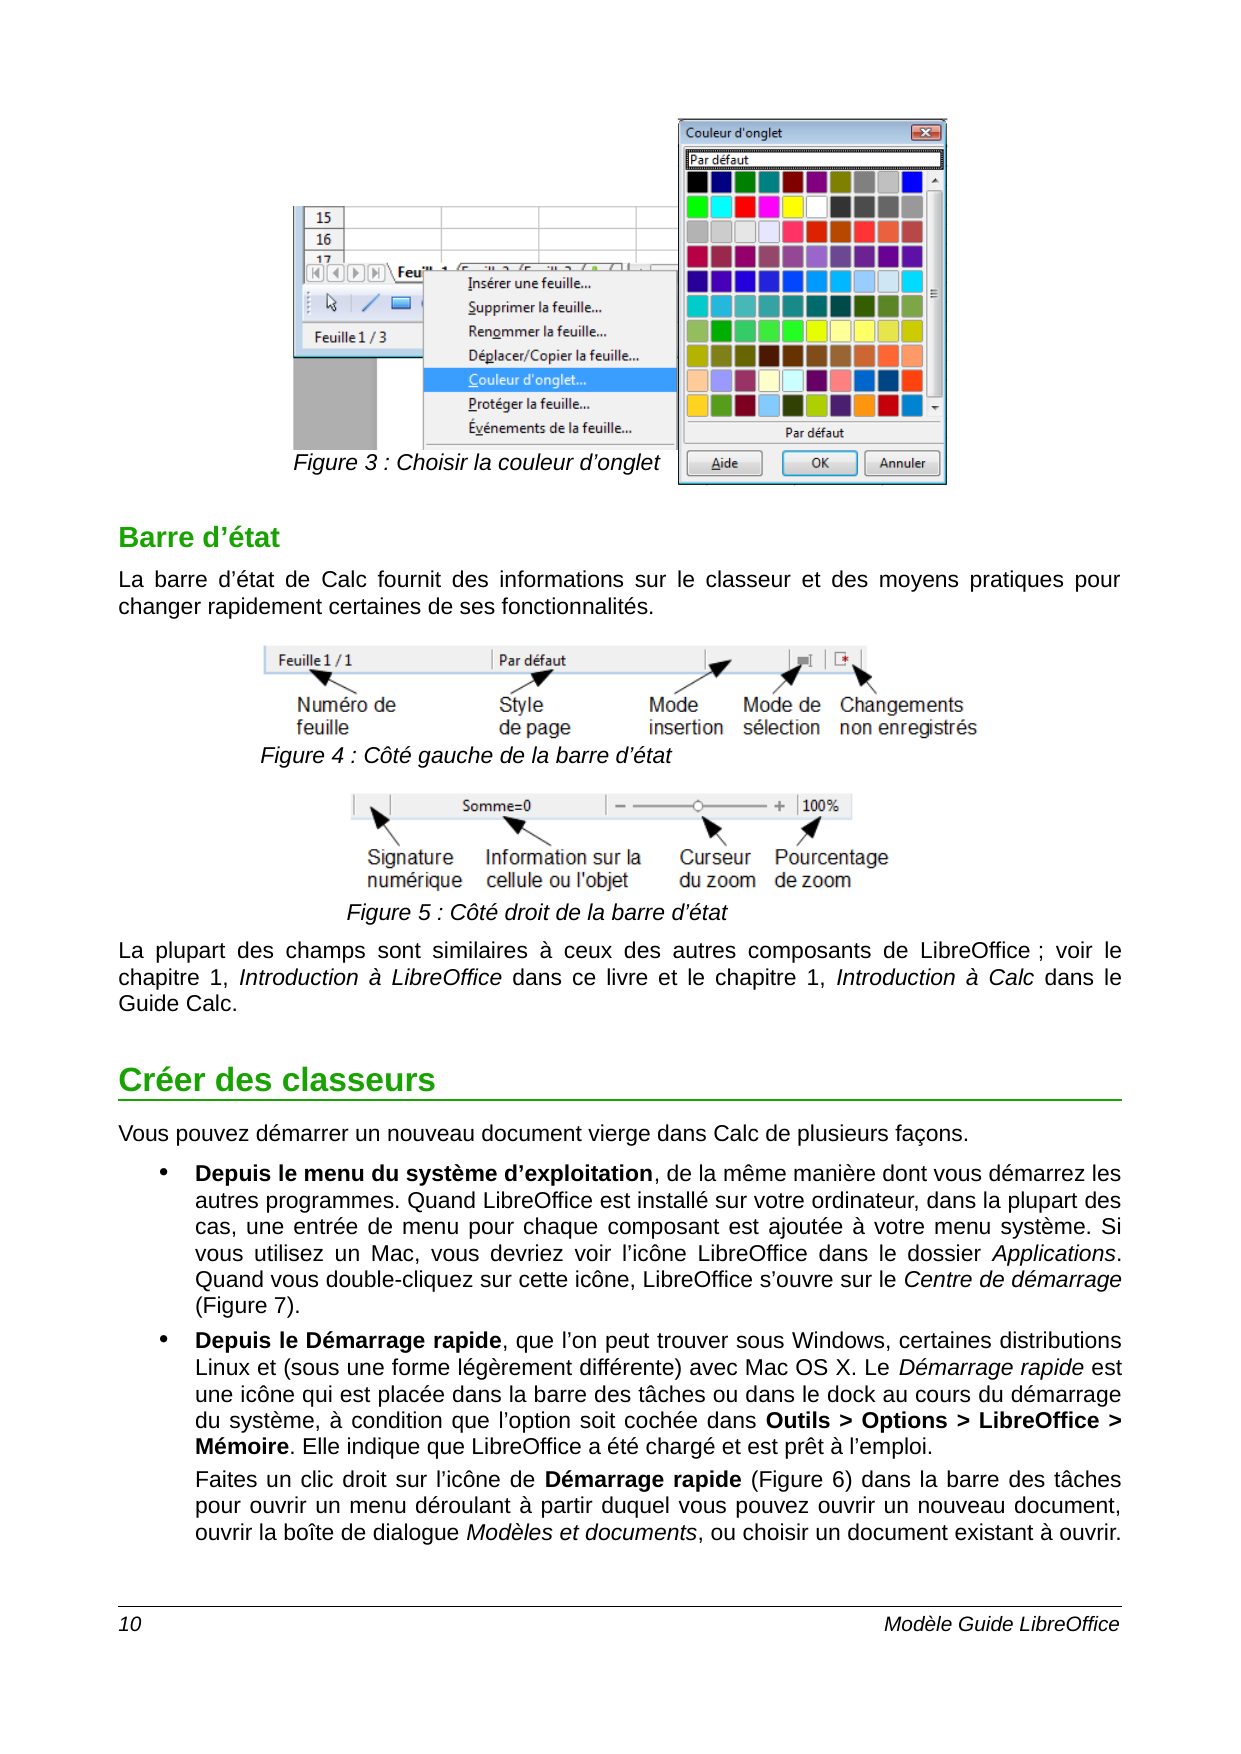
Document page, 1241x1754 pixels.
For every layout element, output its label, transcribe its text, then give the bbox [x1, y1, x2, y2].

picture [293, 118, 948, 486]
text La plupart des champs sont similaires à ceux des autres composants de LibreOffice ; voir le chapitre 1, Introduction à LibreOffice dans ce livre et le chapitre 1, Introduction à Calc dans le Guide Calc. [118, 937, 1122, 1017]
picture [346, 791, 894, 900]
text Figure 4 : Côté gauche de la barre d’état [260, 742, 980, 768]
text La barre d’état de Calc fournit des informations sur le classeur et des moyens pratiques pour changer rapidement certaines de ses fonctionnalités. [118, 566, 1122, 619]
subtitle Barre d’état [118, 520, 1122, 554]
subtitle Créer des classeurs [118, 1060, 1122, 1099]
list Depuis le Démarrage rapide, que l’on peut trouver sous Windows, certaines distributions Linux et (sous une forme légèrement différente) avec Mac OS X. Le Démarrage rapide est une icône qui est placée dans la barre des tâches ou dans le dock au cours du démarrage du système, à condition que l’option soit cochée dans Outils > Options > LibreOffice > Mémoire. Elle indique que LibreOffice a été chargé et est prêt à l’emploi. [156, 1325, 1122, 1459]
picture [260, 642, 981, 742]
list Faites un clic droit sur l’icône de Démarrage rapide (Figure 6) dans la barre des tâches pour ouvrir un menu déroulant à partir duquel vous pouvez ouvrir un nouveau document, ouvrir la boîte de dialogue Modèles et documents, ou choisir un document existant à ouvrir. [195, 1466, 1122, 1545]
list Depuis le menu du système d’exploitation, de la même manière dont vous démarrez les autres programmes. Quand LibreOffice est installé sur votre ordinateur, dans la plupart des cas, une entrée de menu pour chaque composant est ajoutée à votre menu système. Si vous utilisez un Mac, vous devriez voir l’icône LibreOffice dans le dossier Applications. Quand vous double-cliquez sur cette icône, LibreOffice s’ouvre sur le Centre de démarrage (Figure 7). [156, 1158, 1122, 1319]
text Vous pouvez démarrer un nouveau document vierge dans Calc de plusieurs façons. [118, 1120, 1122, 1146]
text Figure 3 : Choisir la couleur d’onglet [293, 450, 677, 476]
text Figure 5 : Côté droit de la barre d’état [346, 900, 894, 926]
